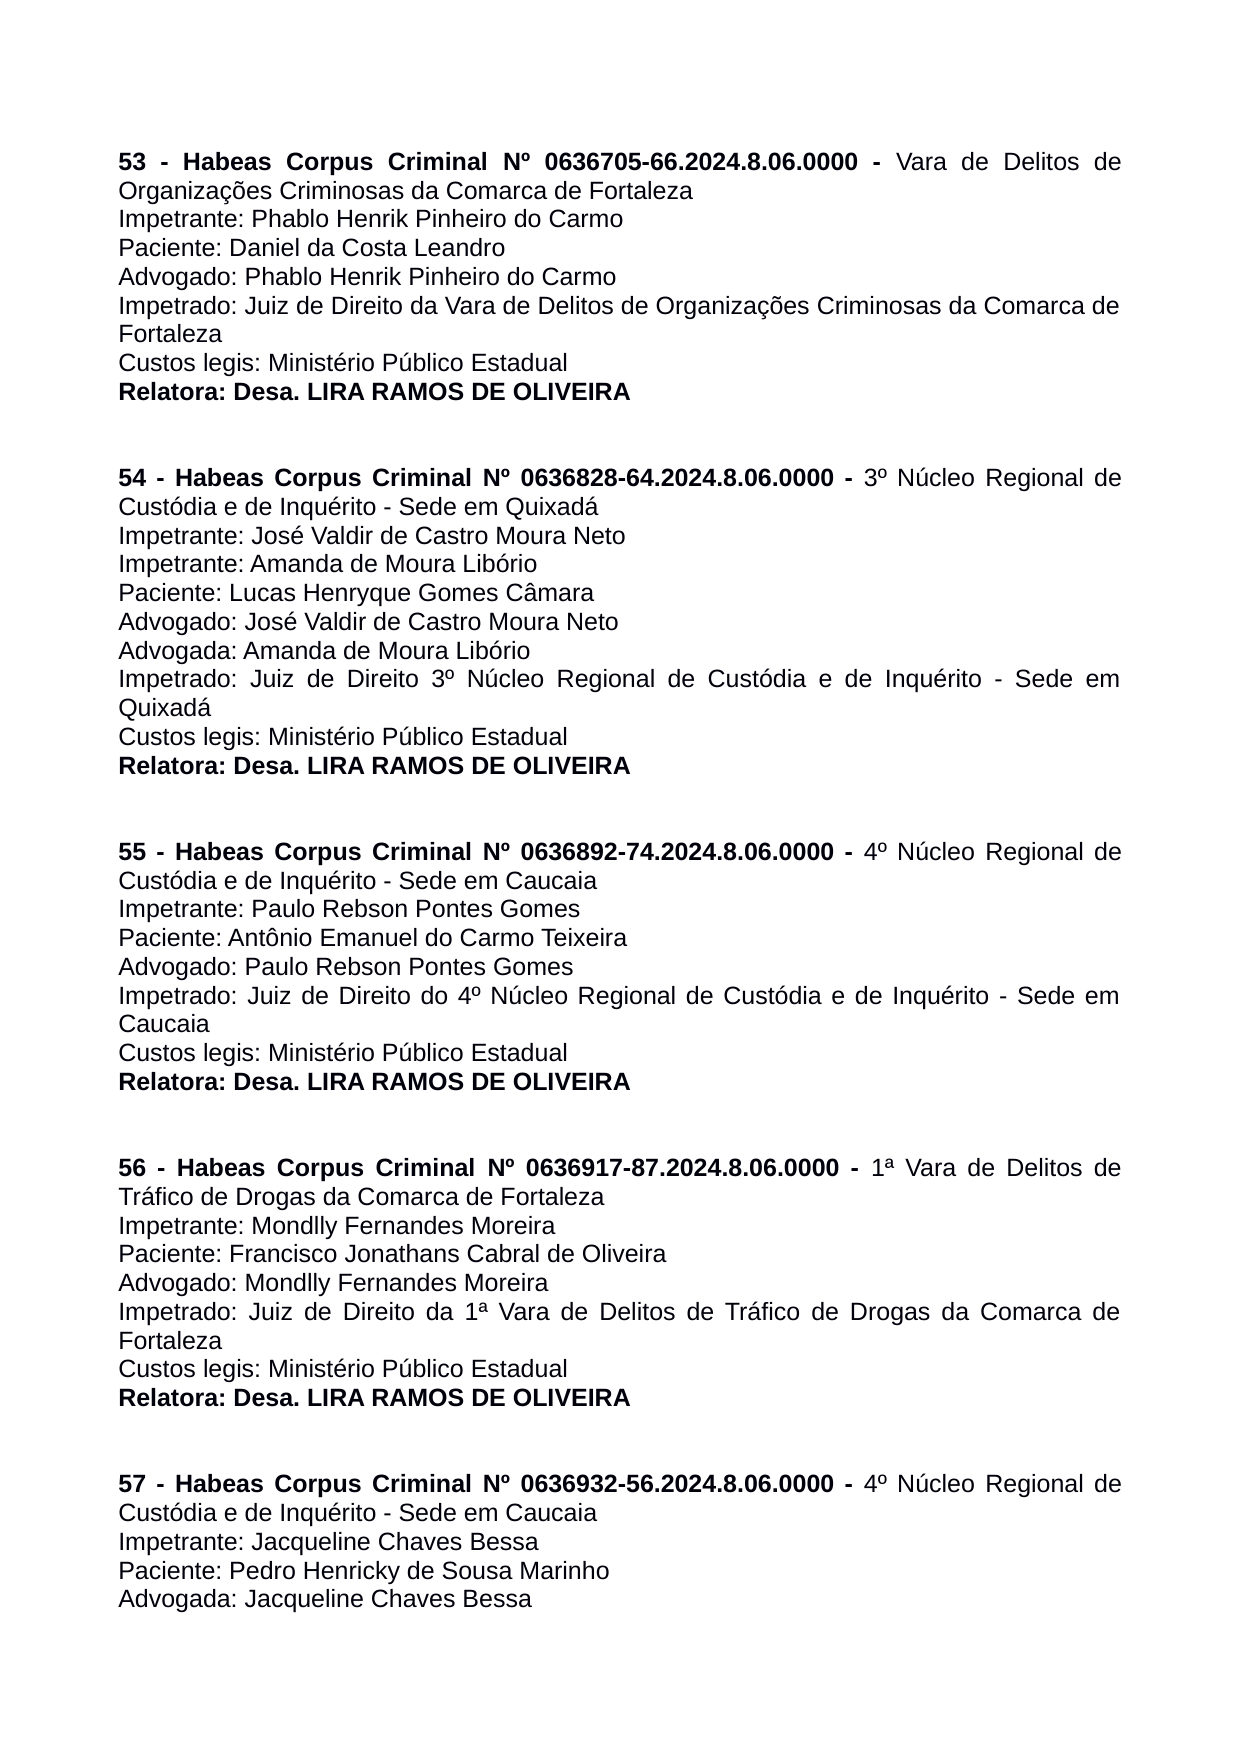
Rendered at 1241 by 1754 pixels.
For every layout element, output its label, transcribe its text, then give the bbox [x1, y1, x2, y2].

text Impetrante: Mondlly Fernandes Moreira [118, 1211, 1122, 1239]
text Impetrado: Juiz de Direito do 4º Núcleo Regional de Custódia e de Inquérito - Sede em Caucaia [118, 981, 1122, 1038]
text 56 - Habeas Corpus Criminal Nº 0636917-87.2024.8.06.0000 - 1ª Vara de Delitos de Tráfico de Drogas da Comarca de Fortaleza [118, 1153, 1122, 1211]
text Paciente: Daniel da Costa Leandro [118, 233, 1122, 262]
text 54 - Habeas Corpus Criminal Nº 0636828-64.2024.8.06.0000 - 3º Núcleo Regional de Custódia e de Inquérito - Sede em Quixadá [118, 463, 1122, 521]
text 57 - Habeas Corpus Criminal Nº 0636932-56.2024.8.06.0000 - 4º Núcleo Regional de Custódia e de Inquérito - Sede em Caucaia [118, 1469, 1122, 1527]
text Advogado: Paulo Rebson Pontes Gomes [118, 952, 1122, 981]
text Custos legis: Ministério Público Estadual [118, 1038, 1122, 1067]
text Paciente: Antônio Emanuel do Carmo Teixeira [118, 923, 1122, 952]
text Impetrado: Juiz de Direito da 1ª Vara de Delitos de Tráfico de Drogas da Comarca de Fortaleza [118, 1297, 1122, 1354]
text 53 - Habeas Corpus Criminal Nº 0636705-66.2024.8.06.0000 - Vara de Delitos de Organizações Criminosas da Comarca de Fortaleza [118, 147, 1122, 204]
text Impetrante: Paulo Rebson Pontes Gomes [118, 894, 1122, 923]
text Advogado: Mondlly Fernandes Moreira [118, 1268, 1122, 1297]
text Paciente: Pedro Henricky de Sousa Marinho [118, 1556, 1122, 1584]
text Impetrante: Phablo Henrik Pinheiro do Carmo [118, 204, 1122, 233]
text Relatora: Desa. LIRA RAMOS DE OLIVEIRA [118, 1067, 1122, 1096]
text Relatora: Desa. LIRA RAMOS DE OLIVEIRA [118, 1383, 1122, 1412]
text 55 - Habeas Corpus Criminal Nº 0636892-74.2024.8.06.0000 - 4º Núcleo Regional de Custódia e de Inquérito - Sede em Caucaia [118, 837, 1122, 894]
text Impetrado: Juiz de Direito 3º Núcleo Regional de Custódia e de Inquérito - Sede em Quixadá [118, 664, 1122, 722]
text Advogada: Amanda de Moura Libório [118, 636, 1122, 664]
text Relatora: Desa. LIRA RAMOS DE OLIVEIRA [118, 751, 1122, 779]
text Custos legis: Ministério Público Estadual [118, 348, 1122, 377]
text Advogado: José Valdir de Castro Moura Neto [118, 607, 1122, 636]
text Impetrado: Juiz de Direito da Vara de Delitos de Organizações Criminosas da Comarca de Fortaleza [118, 291, 1122, 348]
text Impetrante: Jacqueline Chaves Bessa [118, 1527, 1122, 1556]
text Custos legis: Ministério Público Estadual [118, 722, 1122, 751]
text Paciente: Lucas Henryque Gomes Câmara [118, 578, 1122, 607]
text Advogada: Jacqueline Chaves Bessa [118, 1584, 1122, 1613]
text Advogado: Phablo Henrik Pinheiro do Carmo [118, 262, 1122, 291]
text Paciente: Francisco Jonathans Cabral de Oliveira [118, 1239, 1122, 1268]
text Impetrante: Amanda de Moura Libório [118, 549, 1122, 578]
text Relatora: Desa. LIRA RAMOS DE OLIVEIRA [118, 377, 1122, 406]
text Custos legis: Ministério Público Estadual [118, 1354, 1122, 1383]
text Impetrante: José Valdir de Castro Moura Neto [118, 521, 1122, 549]
